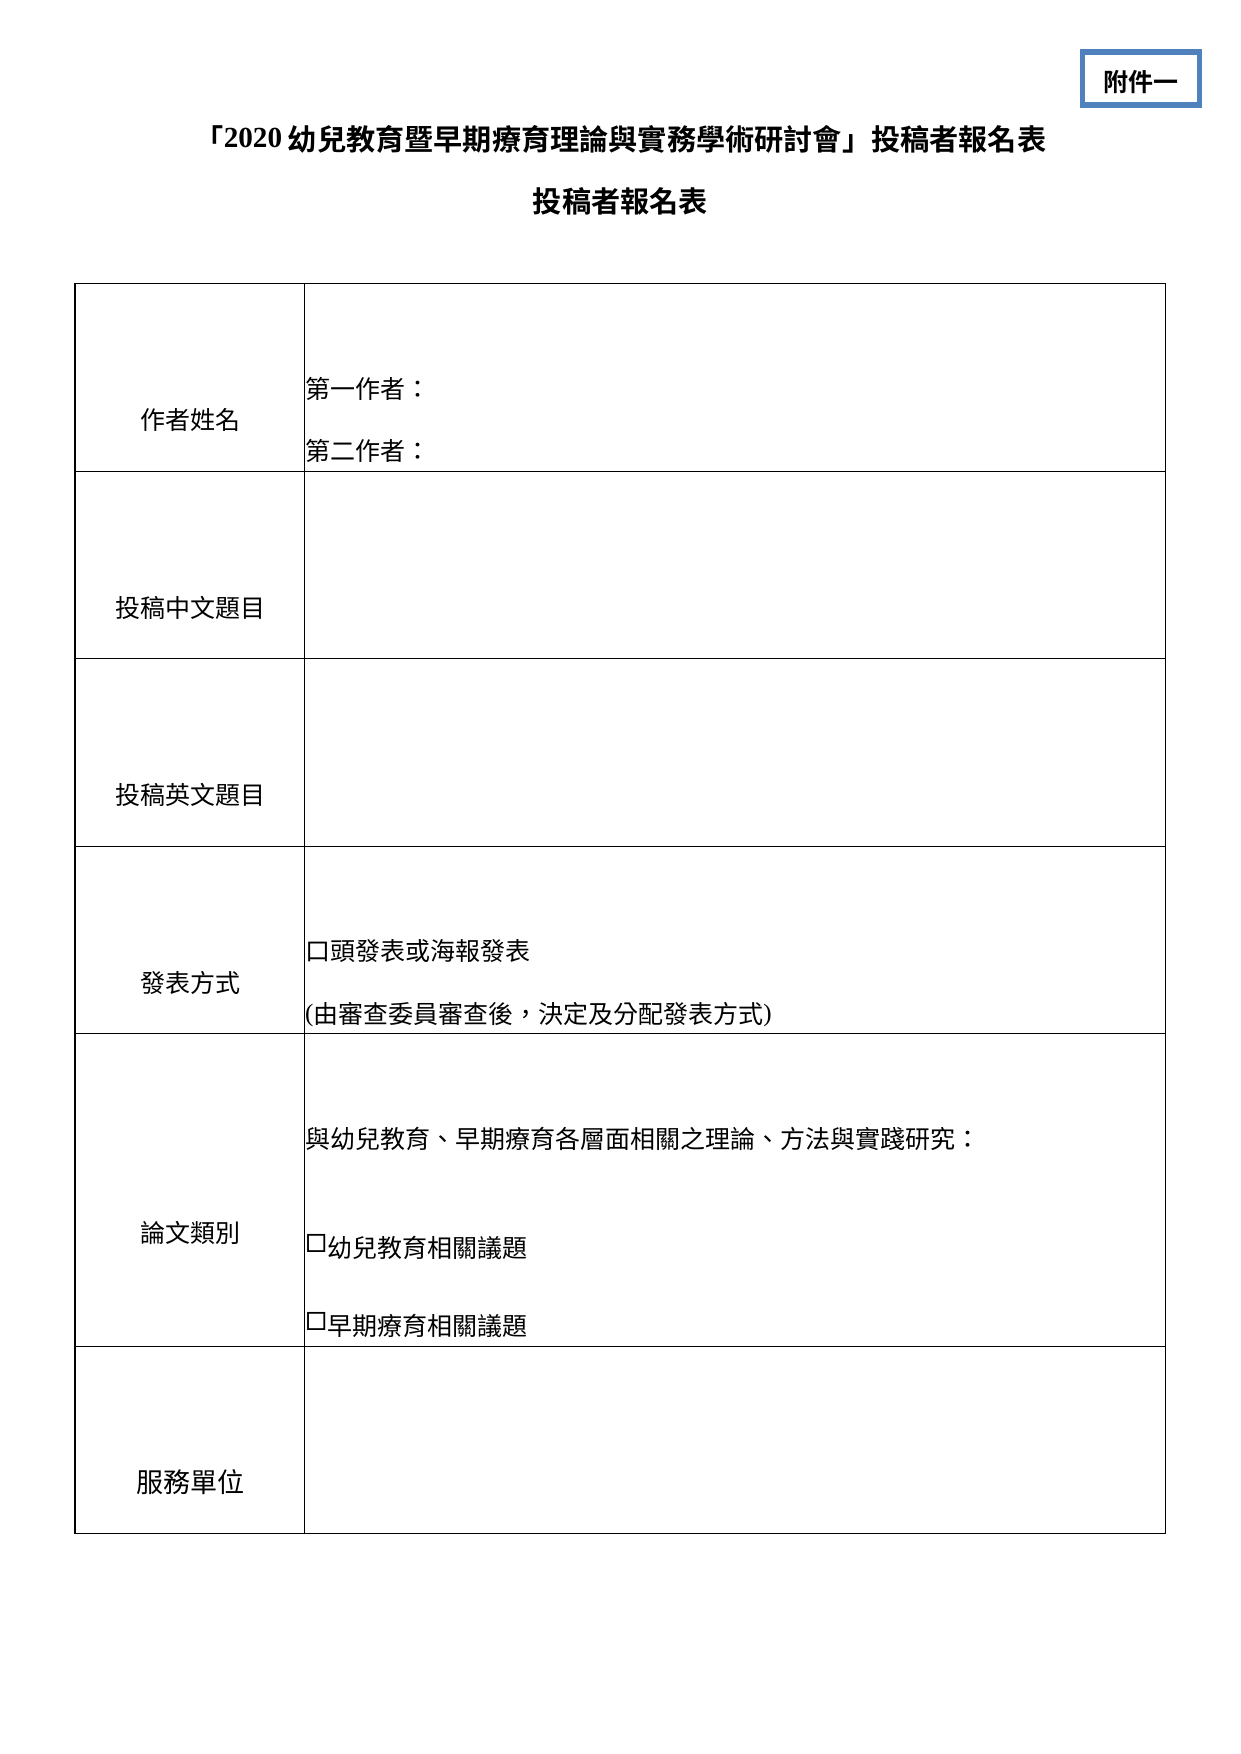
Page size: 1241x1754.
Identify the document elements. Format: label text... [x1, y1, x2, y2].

table_cell [305, 659, 1165, 846]
text 附件一 [1100, 62, 1182, 95]
table_cell 論文類別 [76, 1034, 304, 1346]
text [1085, 55, 1197, 102]
table_cell 投稿英文題目 [76, 659, 304, 846]
table_header 作者姓名 [76, 284, 304, 471]
text 投稿者報名表 [75, 158, 1165, 221]
table_cell 投稿中文題目 [76, 472, 304, 658]
table_cell 發表方式 [76, 847, 304, 1033]
text 「2020幼兒教育暨早期療育理論與實務學術研討會」投稿者報名表 [75, 96, 1165, 158]
table_cell [305, 472, 1165, 658]
table_cell 口頭發表或海報發表 (由審查委員審查後，決定及分配發表方式) [305, 847, 1165, 1033]
table_cell 服務單位 [76, 1347, 304, 1533]
table_cell 與幼兒教育、早期療育各層面相關之理論、方法與實踐研究： 幼兒教育相關議題 早期療育相關議題 [305, 1034, 1165, 1346]
table_header 第一作者： 第二作者： [305, 284, 1165, 471]
table_cell [305, 1347, 1165, 1533]
